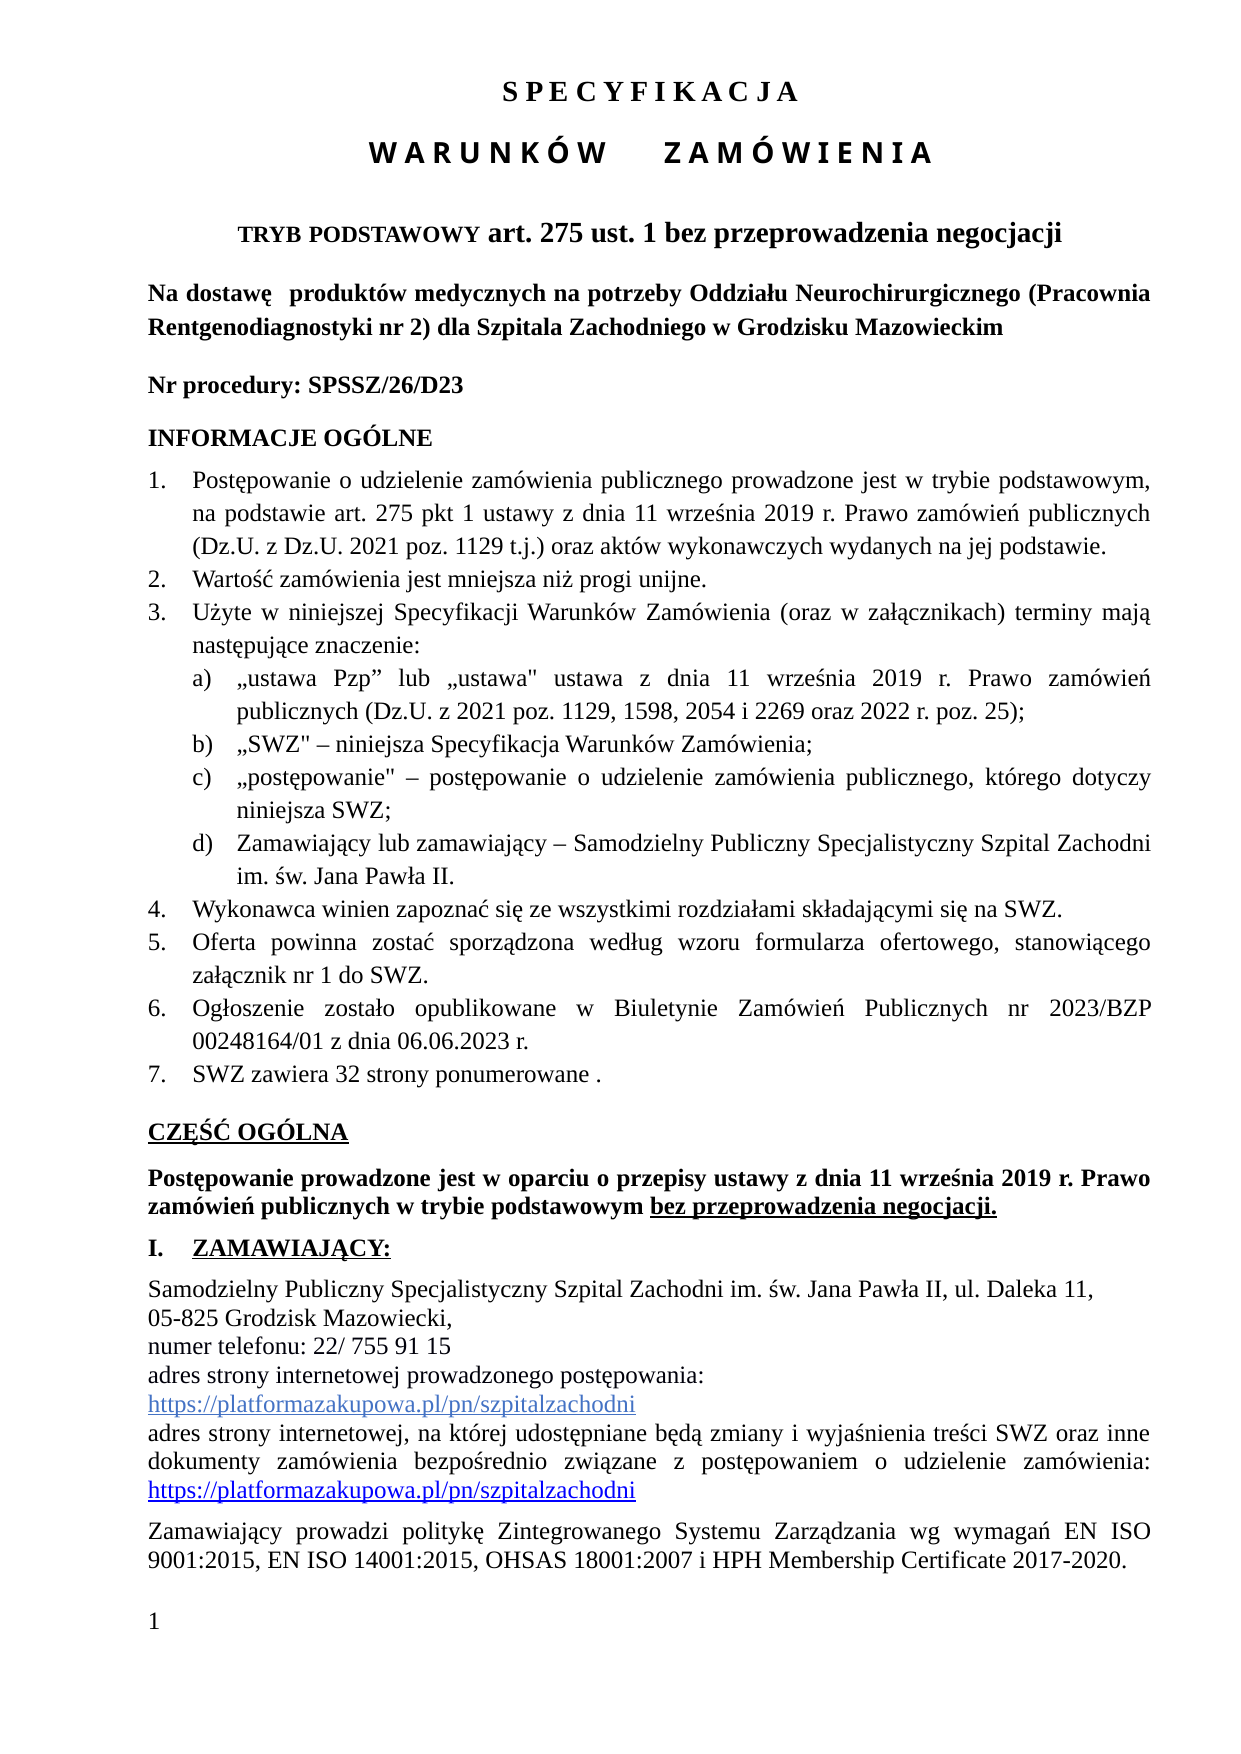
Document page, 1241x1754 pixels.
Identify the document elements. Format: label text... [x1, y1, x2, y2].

list SWZ zawiera 32 strony ponumerowane . [148, 1059, 1152, 1088]
text Postępowanie prowadzone jest w oparciu o przepisy ustawy z dnia 11 września 2019 r. Prawo zamówień publicznych w trybie podstawowym bez przeprowadzenia negocjacji. [148, 1163, 1152, 1220]
text CZĘŚĆ OGÓLNA [148, 1117, 1152, 1146]
list Użyte w niniejszej Specyfikacji Warunków Zamówienia (oraz w załącznikach) terminy mają następujące znaczenie: [148, 597, 1152, 659]
text Samodzielny Publiczny Specjalistyczny Szpital Zachodni im. św. Jana Pawła II, ul. Daleka 11, [148, 1274, 1152, 1303]
text W A R U N K Ó W Z A M Ó W I E N I A [148, 132, 1152, 172]
list Zamawiający lub zamawiający – Samodzielny Publiczny Specjalistyczny Szpital Zachodni im. św. Jana Pawła II. [192, 828, 1152, 890]
text Na dostawę produktów medycznych na potrzeby Oddziału Neurochirurgicznego (Pracownia Rentgenodiagnostyki nr 2) dla Szpitala Zachodniego w Grodzisku Mazowieckim [148, 274, 1152, 341]
text tryb podstawowy art. 275 ust. 1 bez przeprowadzenia negocjacji [148, 215, 1152, 249]
text 05-825 Grodzisk Mazowiecki, [148, 1303, 1152, 1331]
subtitle S P E C Y F I K A C J A [148, 74, 1152, 107]
text INFORMACJE OGÓLNE [148, 423, 1152, 452]
text Nr procedury: SPSSZ/26/D23 [148, 370, 1152, 398]
list „postępowanie" – postępowanie o udzielenie zamówienia publicznego, którego dotyczy niniejsza SWZ; [192, 762, 1152, 824]
list ZAMAWIAJĄCY: [148, 1233, 1152, 1261]
text numer telefonu: 22/ 755 91 15 [148, 1331, 1152, 1360]
list Postępowanie o udzielenie zamówienia publicznego prowadzone jest w trybie podstawowym, na podstawie art. 275 pkt 1 ustawy z dnia 11 września 2019 r. Prawo zamówień publicznych (Dz.U. z Dz.U. 2021 poz. 1129 t.j.) oraz aktów wykonawczych wydanych na jej podstawie. [148, 465, 1152, 559]
list Ogłoszenie zostało opublikowane w Biuletynie Zamówień Publicznych nr 2023/BZP 00248164/01 z dnia 06.06.2023 r. [148, 993, 1152, 1055]
list „SWZ" – niniejsza Specyfikacja Warunków Zamówienia; [192, 729, 1152, 758]
list Wartość zamówienia jest mniejsza niż progi unijne. [148, 564, 1152, 593]
text Zamawiający prowadzi politykę Zintegrowanego Systemu Zarządzania wg wymagań EN ISO 9001:2015, EN ISO 14001:2015, OHSAS 18001:2007 i HPH Membership Certificate 2017-2020. [148, 1516, 1152, 1574]
list „ustawa Pzp” lub „ustawa" ustawa z dnia 11 września 2019 r. Prawo zamówień publicznych (Dz.U. z 2021 poz. 1129, 1598, 2054 i 2269 oraz 2022 r. poz. 25); [192, 663, 1152, 725]
text adres strony internetowej, na której udostępniane będą zmiany i wyjaśnienia treści SWZ oraz inne dokumenty zamówienia bezpośrednio związane z postępowaniem o udzielenie zamówienia: https://platformazakupowa.pl/pn/szpitalzachodni [148, 1418, 1152, 1504]
text adres strony internetowej prowadzonego postępowania: https://platformazakupowa.pl/pn/szpitalzachodni [148, 1360, 1152, 1418]
list Oferta powinna zostać sporządzona według wzoru formularza ofertowego, stanowiącego załącznik nr 1 do SWZ. [148, 927, 1152, 989]
list Wykonawca winien zapoznać się ze wszystkimi rozdziałami składającymi się na SWZ. [148, 894, 1152, 923]
